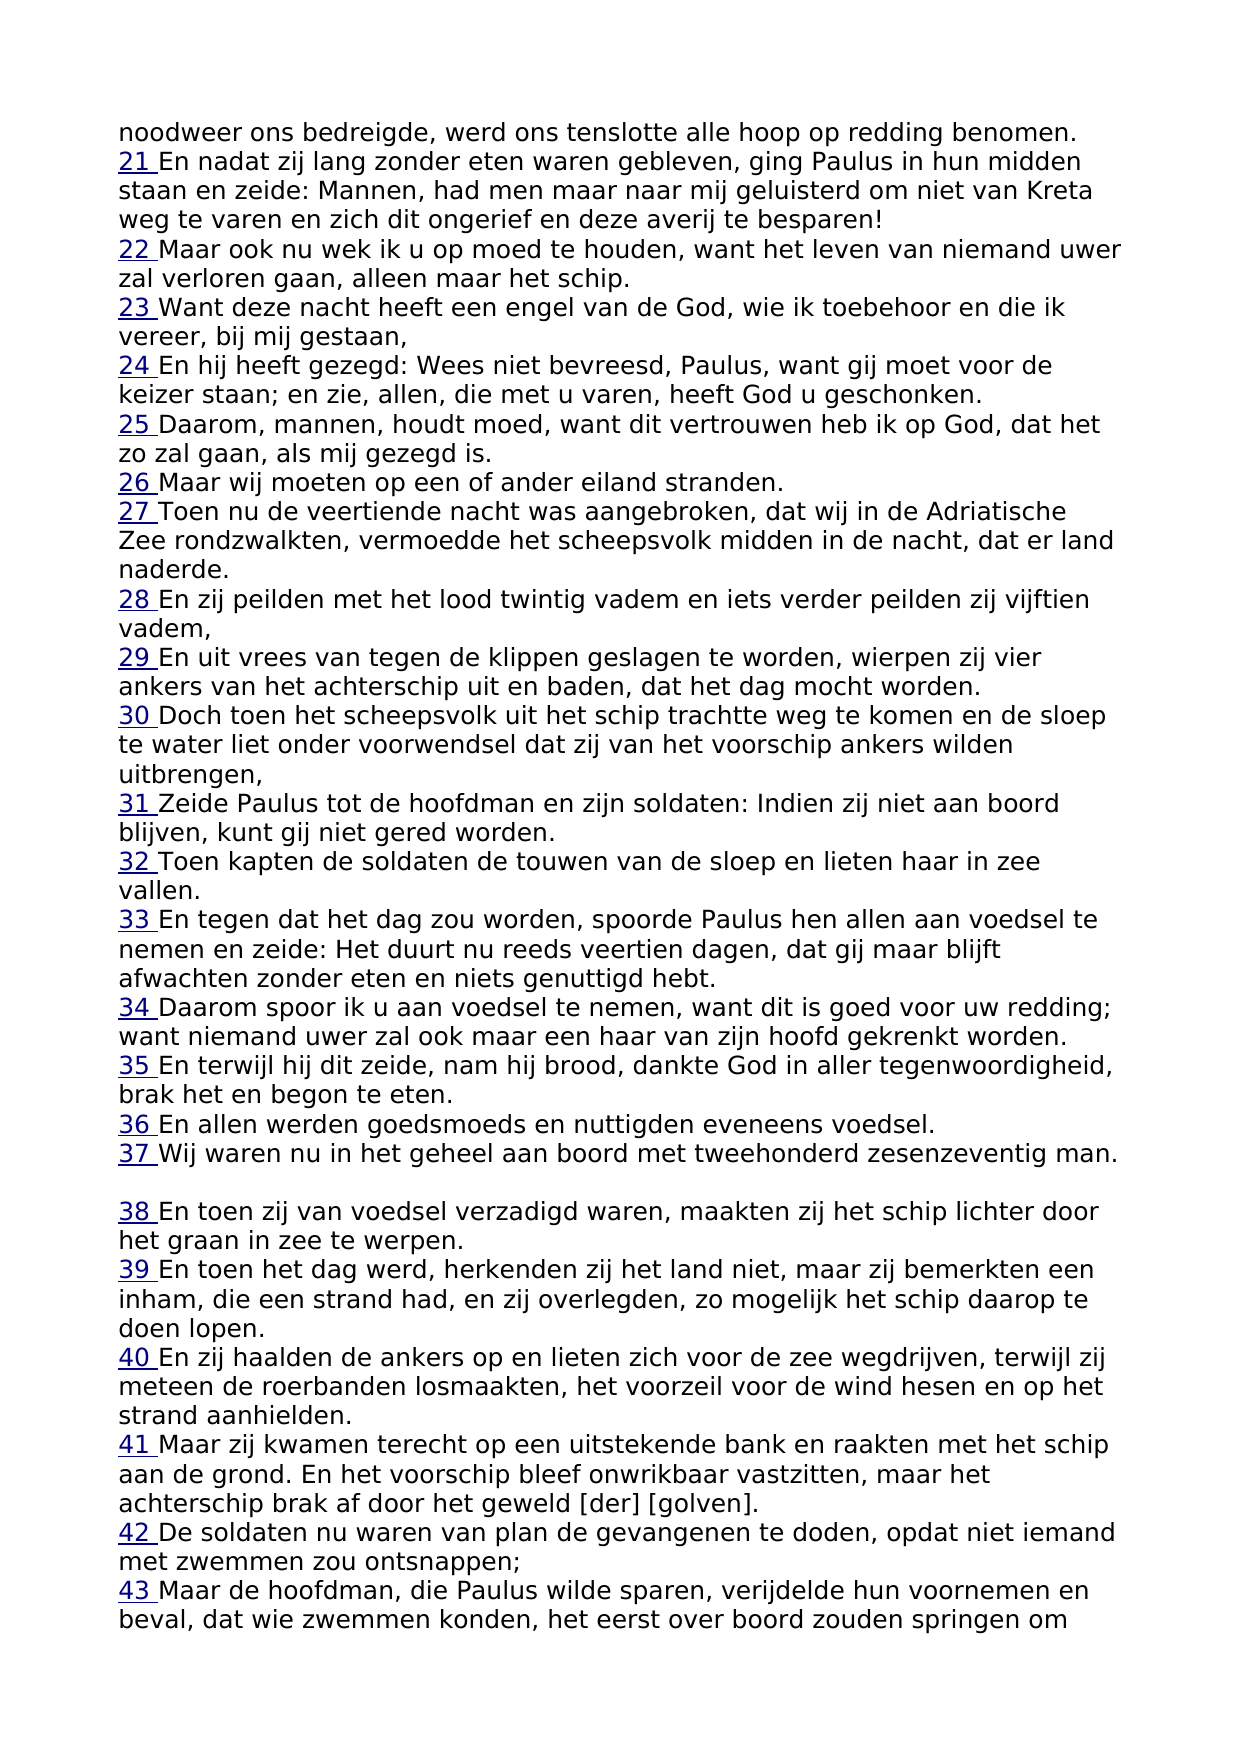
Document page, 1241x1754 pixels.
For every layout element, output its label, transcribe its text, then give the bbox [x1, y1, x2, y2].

text noodweer ons bedreigde, werd ons tenslotte alle hoop op redding benomen. 21 En nadat zij lang zonder eten waren gebleven, ging Paulus in hun midden staan en zeide: Mannen, had men maar naar mij geluisterd om niet van Kreta weg te varen en zich dit ongerief en deze averij te besparen! 22 Maar ook nu wek ik u op moed te houden, want het leven van niemand uwer zal verloren gaan, alleen maar het schip. 23 Want deze nacht heeft een engel van de God, wie ik toebehoor en die ik vereer, bij mij gestaan, 24 En hij heeft gezegd: Wees niet bevreesd, Paulus, want gij moet voor de keizer staan; en zie, allen, die met u varen, heeft God u geschonken. 25 Daarom, mannen, houdt moed, want dit vertrouwen heb ik op God, dat het zo zal gaan, als mij gezegd is. 26 Maar wij moeten op een of ander eiland stranden. 27 Toen nu de veertiende nacht was aangebroken, dat wij in de Adriatische Zee rondzwalkten, vermoedde het scheepsvolk midden in de nacht, dat er land naderde. 28 En zij peilden met het lood twintig vadem en iets verder peilden zij vijftien vadem, 29 En uit vrees van tegen de klippen geslagen te worden, wierpen zij vier ankers van het achterschip uit en baden, dat het dag mocht worden. 30 Doch toen het scheepsvolk uit het schip trachtte weg te komen en de sloep te water liet onder voorwendsel dat zij van het voorschip ankers wilden uitbrengen, 31 Zeide Paulus tot de hoofdman en zijn soldaten: Indien zij niet aan boord blijven, kunt gij niet gered worden. 32 Toen kapten de soldaten de touwen van de sloep en lieten haar in zee vallen. 33 En tegen dat het dag zou worden, spoorde Paulus hen allen aan voedsel te nemen en zeide: Het duurt nu reeds veertien dagen, dat gij maar blijft afwachten zonder eten en niets genuttigd hebt. 34 Daarom spoor ik u aan voedsel te nemen, want dit is goed voor uw redding; want niemand uwer zal ook maar een haar van zijn hoofd gekrenkt worden. 35 En terwijl hij dit zeide, nam hij brood, dankte God in aller tegenwoordigheid, brak het en begon te eten. 36 En allen werden goedsmoeds en nuttigden eveneens voedsel. 37 Wij waren nu in het geheel aan boord met tweehonderd zesenzeventig man. 38 En toen zij van voedsel verzadigd waren, maakten zij het schip lichter door het graan in zee te werpen. 39 En toen het dag werd, herkenden zij het land niet, maar zij bemerkten een inham, die een strand had, en zij overlegden, zo mogelijk het schip daarop te doen lopen. 40 En zij haalden de ankers op en lieten zich voor de zee wegdrijven, terwijl zij meteen de roerbanden losmaakten, het voorzeil voor de wind hesen en op het strand aanhielden. 41 Maar zij kwamen terecht op een uitstekende bank en raakten met het schip aan de grond. En het voorschip bleef onwrikbaar vastzitten, maar het achterschip brak af door het geweld [der] [golven]. 42 De soldaten nu waren van plan de gevangenen te doden, opdat niet iemand met zwemmen zou ontsnappen; 43 Maar de hoofdman, die Paulus wilde sparen, verijdelde hun voornemen en beval, dat wie zwemmen konden, het eerst over boord zouden springen om [118, 118, 1122, 1635]
